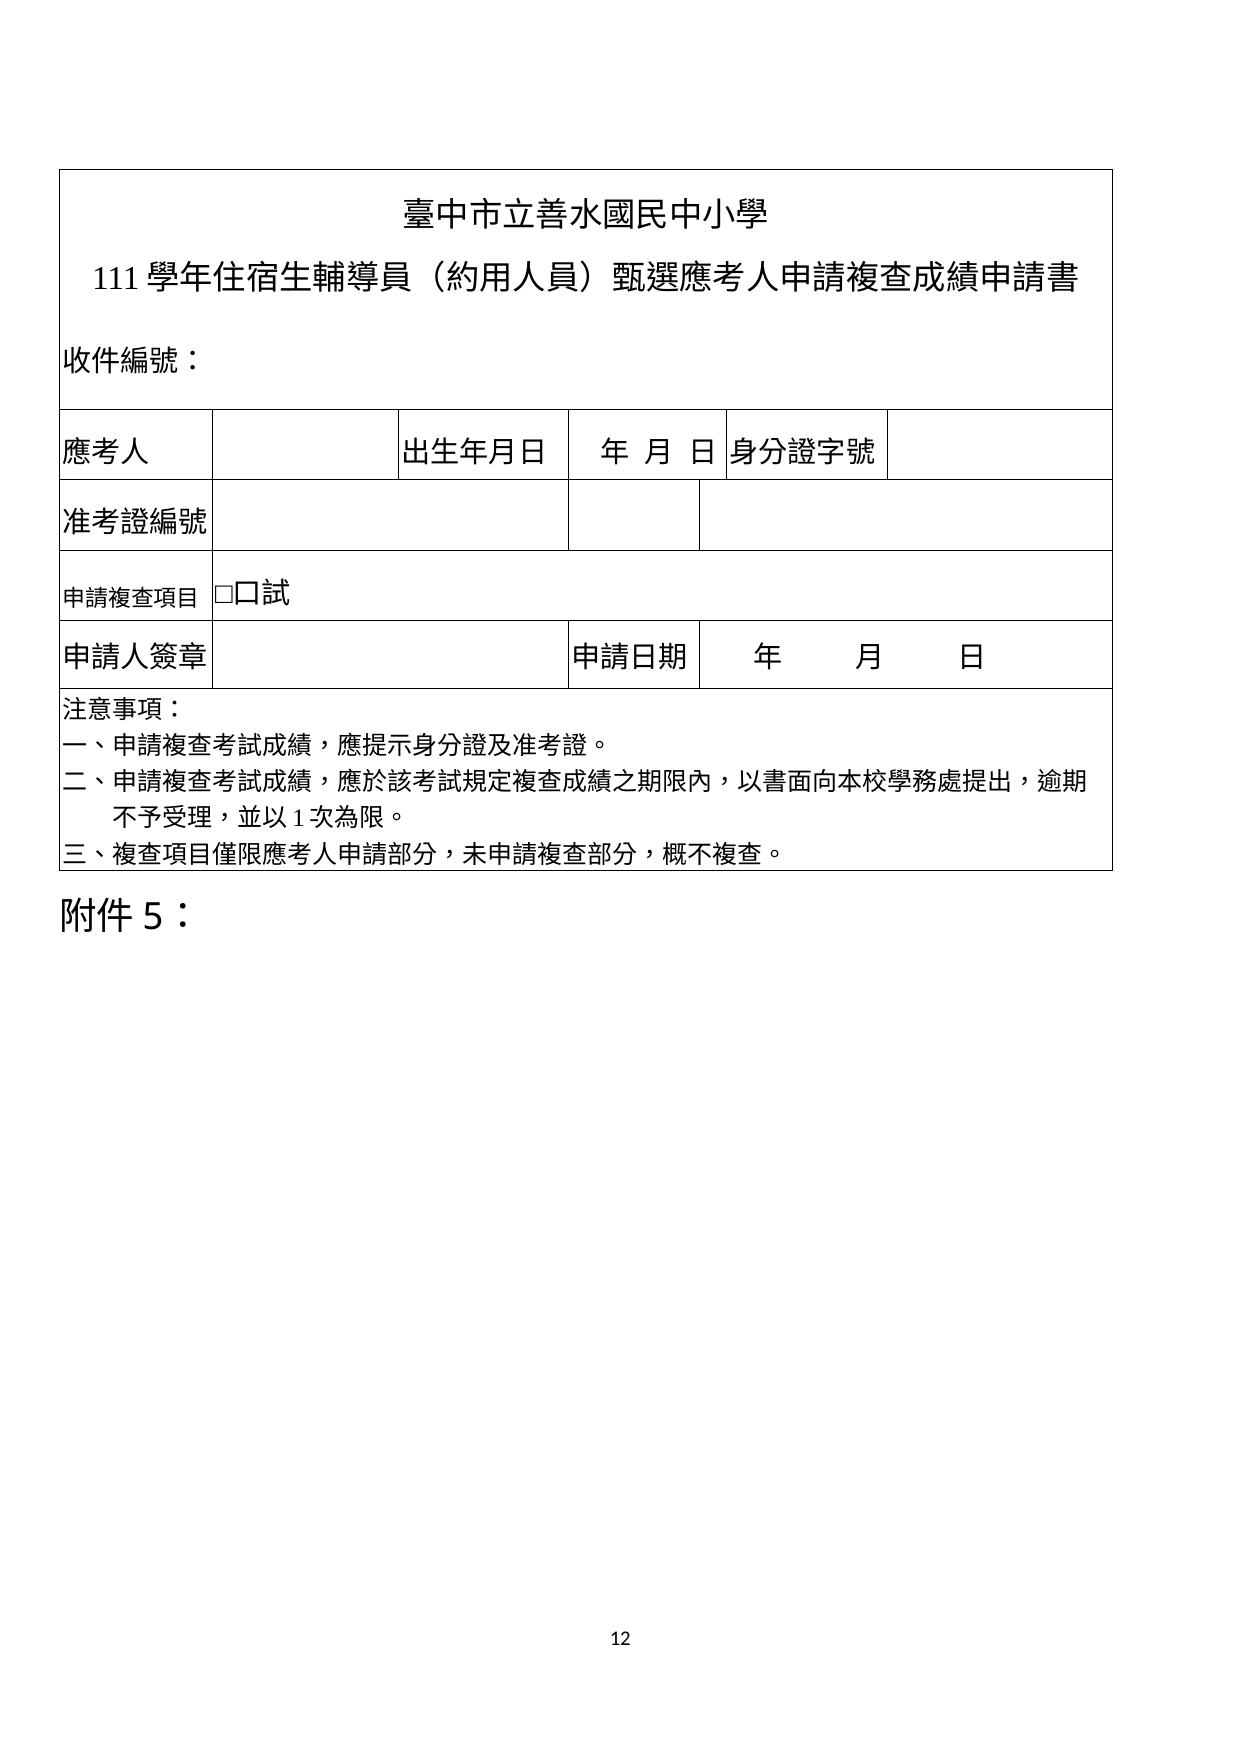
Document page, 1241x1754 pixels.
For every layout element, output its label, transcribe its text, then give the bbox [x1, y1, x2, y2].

table_cell 年 月 日 [700, 621, 1112, 688]
table_cell □口試 [213, 551, 1112, 620]
table_cell 出生年月日 [399, 410, 568, 479]
table_cell 申請日期 [569, 621, 699, 688]
table_header 臺中市立善水國民中小學 111學年住宿生輔導員（約用人員）甄選應考人申請複查成績申請書 收件編號： [60, 170, 1112, 409]
table_cell 身分證字號 [727, 410, 887, 479]
table_cell 注意事項： 一、申請複查考試成績，應提示身分證及准考證。 二、申請複查考試成績，應於該考試規定複查成績之期限內，以書面向本校學務處提出，逾期不予受理，並以1次為限。 三、複查項目僅限應考人申請部分，未申請複查部分，概不複查。 [60, 689, 1112, 870]
table_cell 應考人 [60, 410, 212, 479]
table_cell [213, 621, 568, 688]
table_cell 准考證編號 [60, 480, 212, 549]
table_cell 年 月 日 [569, 410, 726, 479]
table_cell [888, 410, 1112, 479]
table_cell [213, 480, 568, 549]
table_cell 申請人簽章 [60, 621, 212, 688]
text 附件5： [59, 871, 1181, 934]
table_cell [700, 480, 1112, 549]
table_cell 申請複查項目 [60, 551, 212, 620]
table_cell [569, 480, 699, 549]
table_cell [213, 410, 398, 479]
